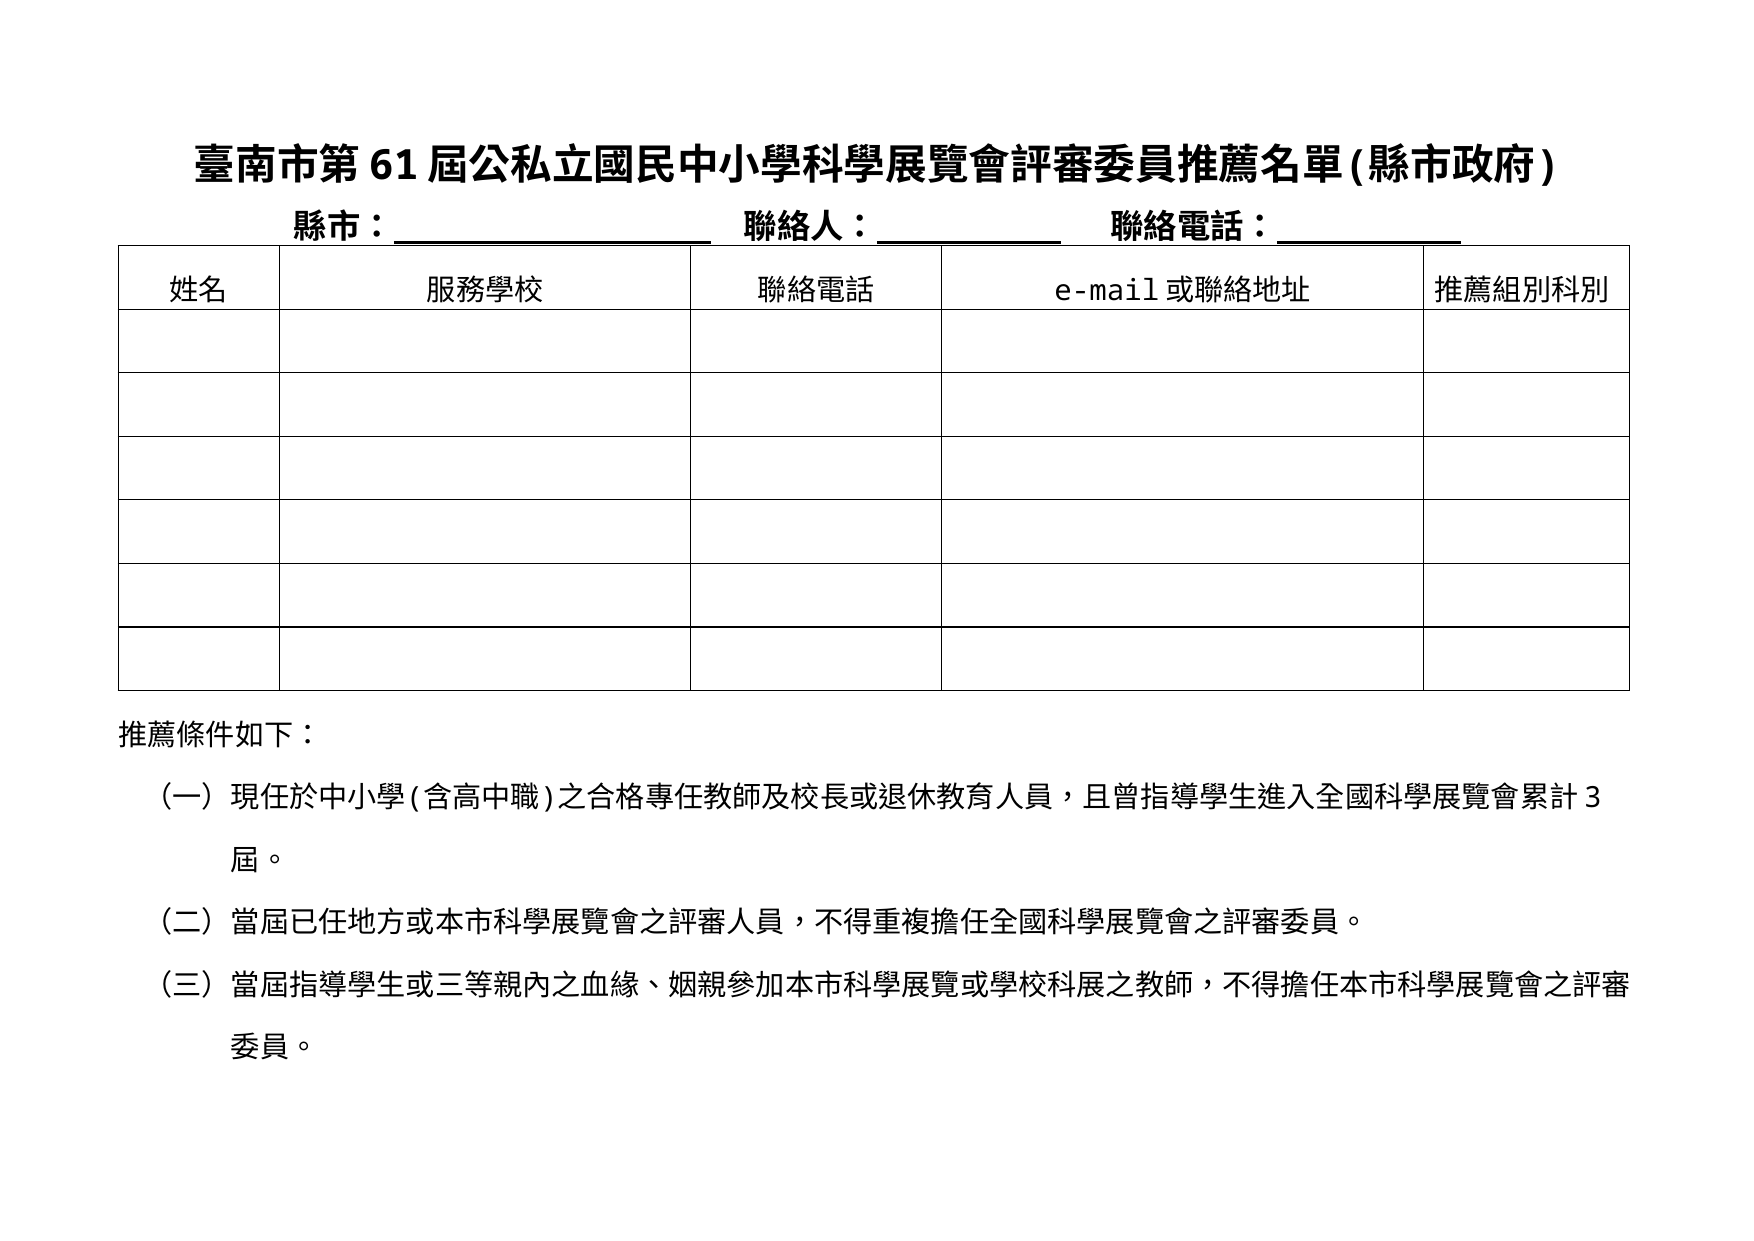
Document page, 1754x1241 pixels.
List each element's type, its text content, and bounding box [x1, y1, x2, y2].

table_cell [1424, 373, 1629, 436]
table_cell [942, 310, 1423, 372]
table_cell [119, 628, 279, 690]
text 縣市： 聯絡人： 聯絡電話： [118, 183, 1636, 245]
table_cell [942, 373, 1423, 436]
table_cell [691, 628, 941, 690]
table_cell [691, 437, 941, 499]
table_cell [942, 564, 1423, 626]
text 推薦條件如下： [118, 691, 1636, 753]
text （二）當屆已任地方或本市科學展覽會之評審人員，不得重複擔任全國科學展覽會之評審委員。 [143, 878, 1636, 941]
text 臺南市第61屆公私立國民中小學科學展覽會評審委員推薦名單(縣市政府) [118, 120, 1636, 183]
table_cell [1424, 310, 1629, 372]
table_cell [119, 437, 279, 499]
table_cell [119, 500, 279, 563]
table_cell [942, 500, 1423, 563]
table_cell [280, 628, 690, 690]
text （三）當屆指導學生或三等親內之血緣、姻親參加本市科學展覽或學校科展之教師，不得擔任本市科學展覽會之評審委員。 [143, 941, 1636, 1066]
table_header e-mail或聯絡地址 [942, 246, 1423, 309]
table_cell [691, 500, 941, 563]
table_cell [119, 310, 279, 372]
table_cell [280, 500, 690, 563]
table_header 服務學校 [280, 246, 690, 309]
table_header 姓名 [119, 246, 279, 309]
table_cell [691, 564, 941, 626]
text （一）現任於中小學(含高中職)之合格專任教師及校長或退休教育人員，且曾指導學生進入全國科學展覽會累計3屆。 [143, 753, 1636, 878]
table_cell [942, 628, 1423, 690]
table_cell [1424, 628, 1629, 690]
table_cell [691, 310, 941, 372]
table_header 聯絡電話 [691, 246, 941, 309]
table_cell [280, 564, 690, 626]
table_cell [119, 564, 279, 626]
table_cell [942, 437, 1423, 499]
table_cell [280, 310, 690, 372]
table_cell [691, 373, 941, 436]
table_cell [1424, 564, 1629, 626]
table_cell [119, 373, 279, 436]
table_cell [280, 373, 690, 436]
table_cell [1424, 437, 1629, 499]
table_cell [1424, 500, 1629, 563]
table_cell [280, 437, 690, 499]
table_header 推薦組別科別 [1424, 246, 1629, 309]
